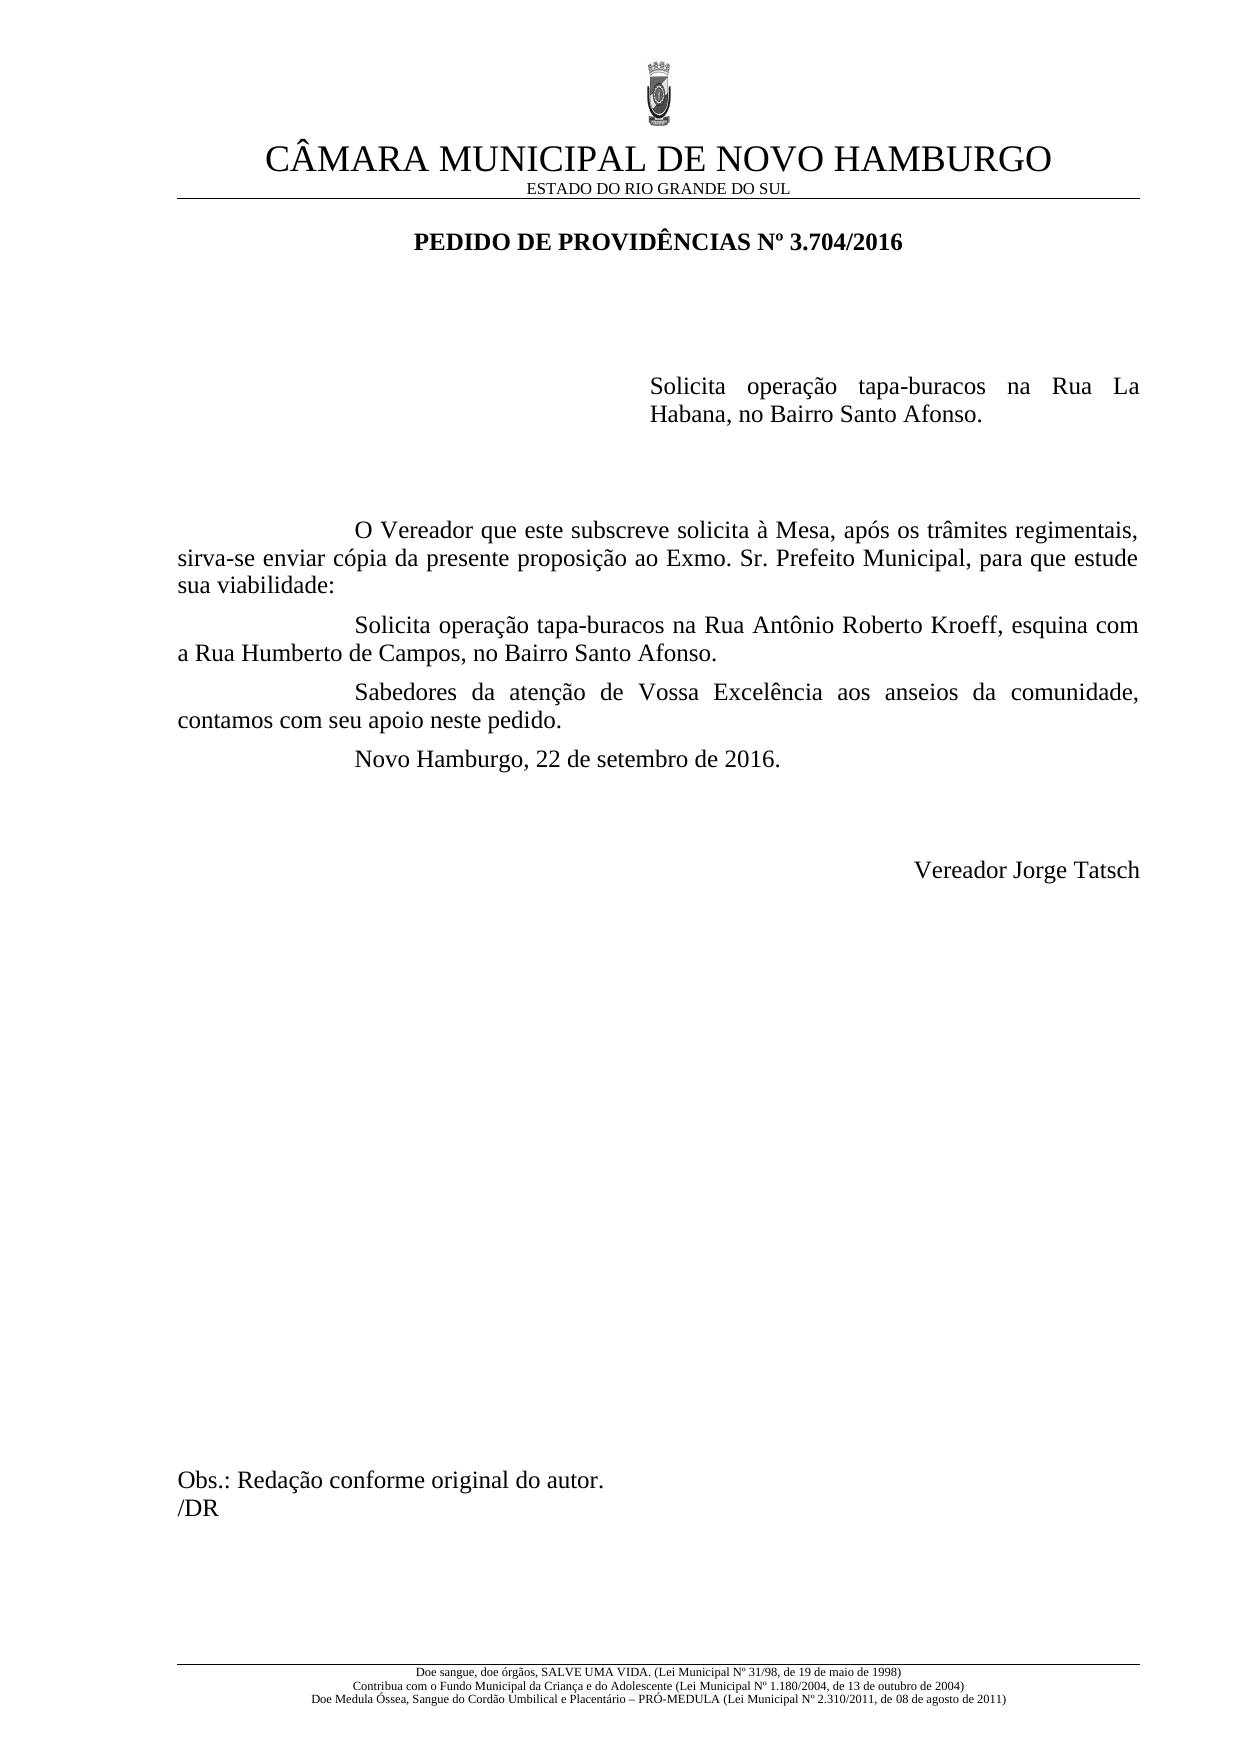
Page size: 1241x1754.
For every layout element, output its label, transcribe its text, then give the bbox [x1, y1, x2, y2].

text Solicita operação tapa-buracos na Rua La Habana, no Bairro Santo Afonso. [649, 372, 1140, 428]
text Sabedores da atenção de Vossa Excelência aos anseios da comunidade, contamos com seu apoio neste pedido. [177, 678, 1140, 734]
text Vereador Jorge Tatsch [177, 856, 1140, 884]
text /DR [177, 1494, 1140, 1521]
text PEDIDO DE PROVIDÊNCIAS Nº 3.704/2016 [177, 228, 1140, 256]
text Obs.: Redação conforme original do autor. [177, 1466, 1140, 1494]
text Solicita operação tapa-buracos na Rua Antônio Roberto Kroeff, esquina com a Rua Humberto de Campos, no Bairro Santo Afonso. [177, 611, 1140, 667]
text O Vereador que este subscreve solicita à Mesa, após os trâmites regimentais, sirva-se enviar cópia da presente proposição ao Exmo. Sr. Prefeito Municipal, para que estude sua viabilidade: [177, 516, 1140, 599]
text Novo Hamburgo, 22 de setembro de 2016. [177, 746, 1140, 773]
